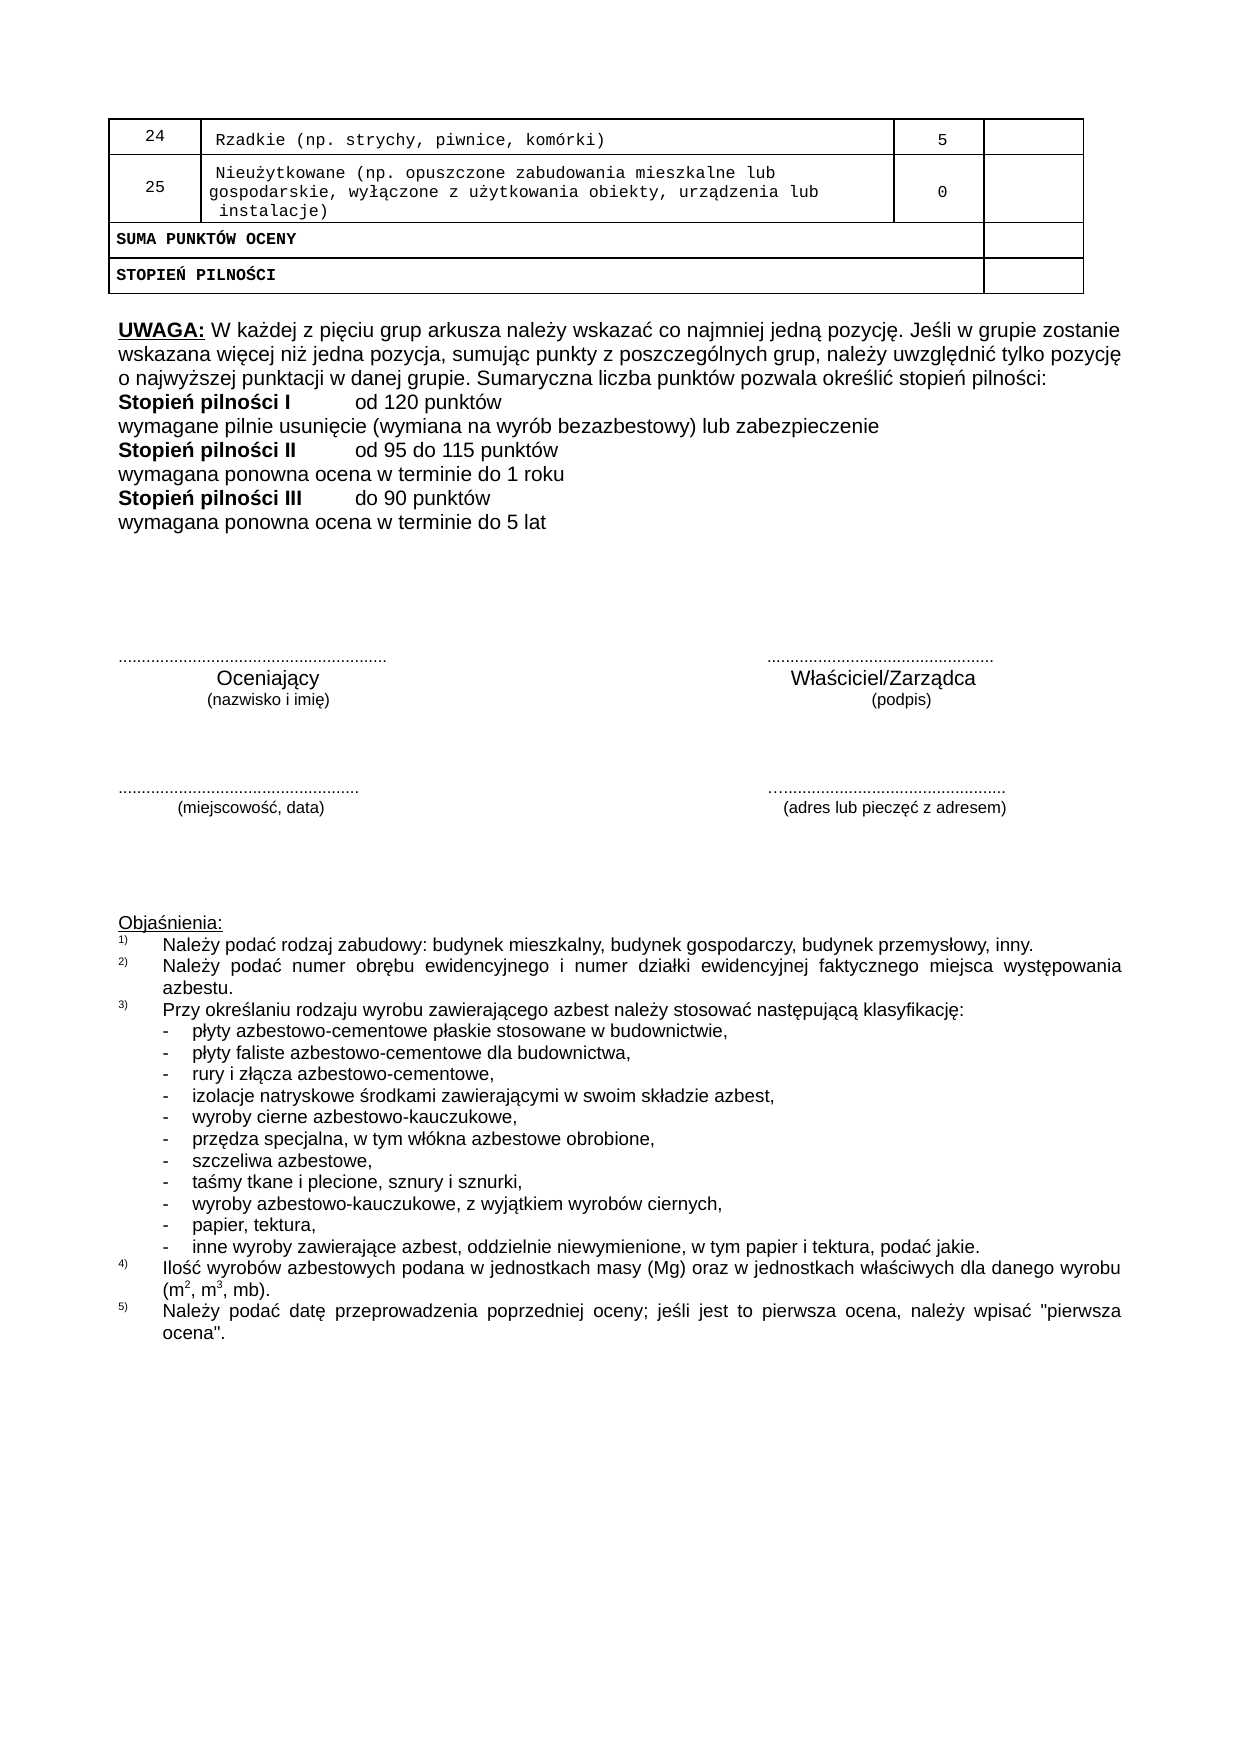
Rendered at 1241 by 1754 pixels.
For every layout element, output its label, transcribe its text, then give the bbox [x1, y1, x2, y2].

text - rury i złącza azbestowo-cementowe, [162, 1063, 1122, 1085]
text 3) Przy określaniu rodzaju wyrobu zawierającego azbest należy stosować następującą klasyfikację: [118, 998, 1122, 1020]
text Oceniający Właściciel/Zarządca [118, 666, 1122, 690]
text wymagane pilnie usunięcie (wymiana na wyrób bezazbestowy) lub zabezpieczenie [118, 414, 1122, 438]
text (miejscowość, data) (adres lub pieczęć z adresem) [118, 797, 1122, 817]
table_cell [985, 155, 1083, 222]
text .................................................... …................................................ [118, 778, 1122, 797]
text Stopień pilności I od 120 punktów [118, 390, 1122, 414]
text - płyty azbestowo-cementowe płaskie stosowane w budownictwie, [162, 1020, 1122, 1042]
text - przędza specjalna, w tym włókna azbestowe obrobione, [162, 1128, 1122, 1149]
table_cell 5 [895, 120, 983, 153]
text 1) Należy podać rodzaj zabudowy: budynek mieszkalny, budynek gospodarczy, budynek przemysłowy, inny. [118, 934, 1122, 955]
table_cell Nieużytkowane (np. opuszczone zabudowania mieszkalne lub gospodarskie, wyłączone z użytkowania obiekty, urządzenia lub instalacje) [202, 155, 893, 222]
text .......................................................... ................................................. [118, 647, 1122, 666]
text - wyroby cierne azbestowo-kauczukowe, [162, 1106, 1122, 1128]
table_cell 24 [110, 120, 200, 153]
text Stopień pilności II od 95 do 115 punktów [118, 438, 1122, 462]
table_cell [985, 223, 1083, 257]
text UWAGA: W każdej z pięciu grup arkusza należy wskazać co najmniej jedną pozycję. Jeśli w grupie zostanie wskazana więcej niż jedna pozycja, sumując punkty z poszczególnych grup, należy uwzględnić tylko pozycję o najwyższej punktacji w danej grupie. Sumaryczna liczba punktów pozwala określić stopień pilności: [118, 318, 1122, 390]
table_cell 25 [110, 155, 200, 222]
table_cell [985, 120, 1083, 153]
table_cell STOPIEŃ PILNOŚCI [110, 259, 983, 292]
table_cell [985, 259, 1083, 292]
text - inne wyroby zawierające azbest, oddzielnie niewymienione, w tym papier i tektura, podać jakie. [162, 1236, 1122, 1257]
text wymagana ponowna ocena w terminie do 5 lat [118, 509, 1122, 533]
text - płyty faliste azbestowo-cementowe dla budownictwa, [162, 1042, 1122, 1063]
text - taśmy tkane i plecione, sznury i sznurki, [162, 1171, 1122, 1192]
table_cell Rzadkie (np. strychy, piwnice, komórki) [202, 120, 893, 153]
table_cell SUMA PUNKTÓW OCENY [110, 223, 983, 257]
text 2) Należy podać numer obrębu ewidencyjnego i numer działki ewidencyjnej faktycznego miejsca występowania azbestu. [118, 955, 1122, 998]
text Objaśnienia: [118, 912, 1122, 934]
text (nazwisko i imię) (podpis) [118, 690, 1122, 709]
text 5) Należy podać datę przeprowadzenia poprzedniej oceny; jeśli jest to pierwsza ocena, należy wpisać "pierwsza ocena". [118, 1300, 1122, 1343]
text wymagana ponowna ocena w terminie do 1 roku [118, 462, 1122, 486]
text - wyroby azbestowo-kauczukowe, z wyjątkiem wyrobów ciernych, [162, 1192, 1122, 1214]
text - izolacje natryskowe środkami zawierającymi w swoim składzie azbest, [162, 1085, 1122, 1106]
table_cell 0 [895, 155, 983, 222]
text - papier, tektura, [162, 1214, 1122, 1236]
text Stopień pilności III do 90 punktów [118, 486, 1122, 509]
text 4) Ilość wyrobów azbestowych podana w jednostkach masy (Mg) oraz w jednostkach właściwych dla danego wyrobu (m2, m3, mb). [118, 1257, 1122, 1300]
text - szczeliwa azbestowe, [162, 1149, 1122, 1171]
